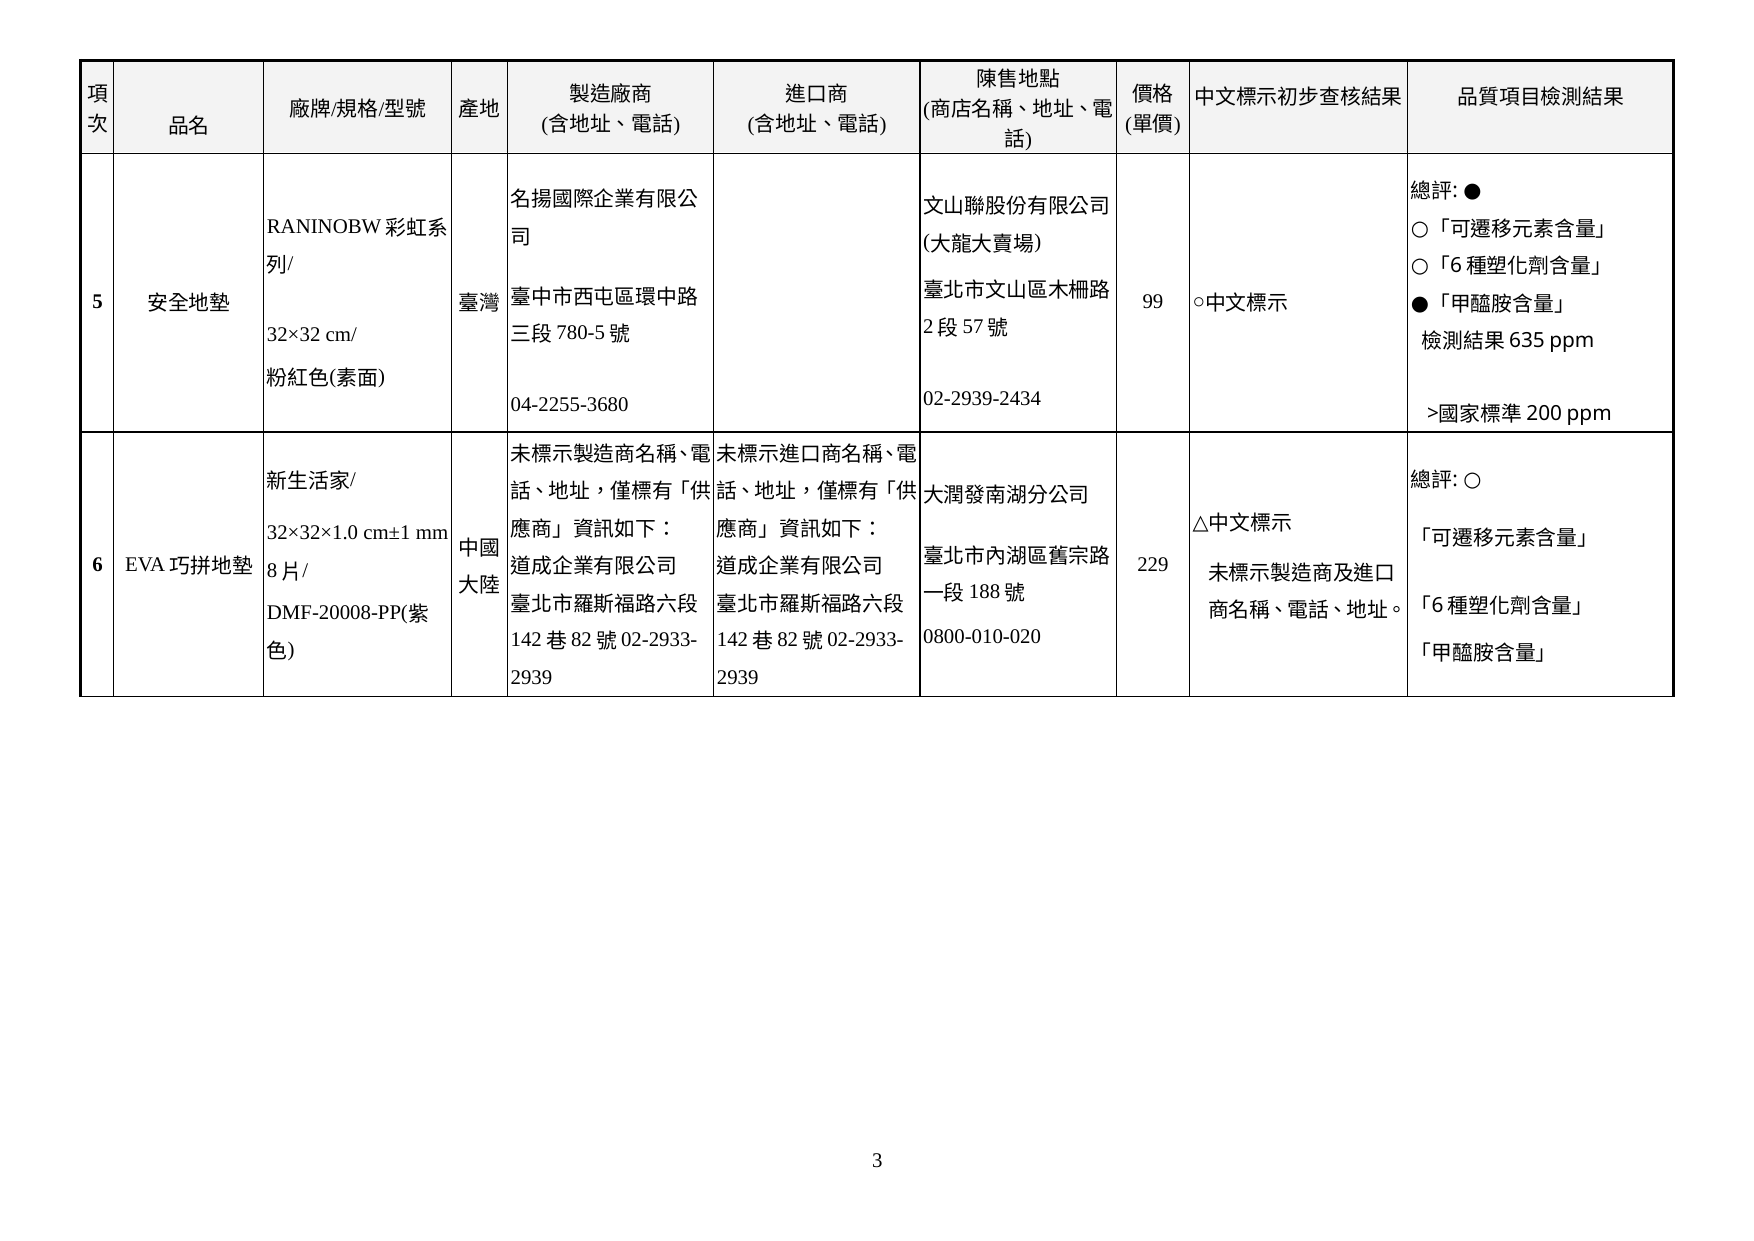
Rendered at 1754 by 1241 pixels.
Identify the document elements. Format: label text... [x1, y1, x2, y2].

table_cell ○中文標示 [1190, 154, 1407, 431]
table_header 項次 [82, 62, 113, 152]
table_cell 229 [1117, 433, 1189, 696]
table_header 品名 [114, 62, 263, 152]
table_cell 未標示進口商名稱、電話、地址，僅標有「供應商」資訊如下： 道成企業有限公司 臺北市羅斯福路六段142巷82號02-2933-2939 [714, 433, 919, 696]
table_cell 總評: ○ 「可遷移元素含量」 「6種塑化劑含量」 「甲醯胺含量」 [1408, 433, 1672, 696]
table_header 產地 [452, 62, 507, 152]
table_cell 安全地墊 [114, 154, 263, 431]
table_cell 大潤發南湖分公司 臺北市內湖區舊宗路一段188號 0800-010-020 [921, 433, 1116, 696]
table_header 中文標示初步查核結果 [1190, 62, 1407, 152]
table_cell 6 [82, 433, 113, 696]
table_cell 文山聯股份有限公司(大龍大賣場) 臺北市文山區木柵路2段57號 02-2939-2434 [921, 154, 1116, 431]
table_cell 未標示製造商名稱、電話、地址，僅標有「供應商」資訊如下： 道成企業有限公司 臺北市羅斯福路六段142巷82號02-2933-2939 [508, 433, 713, 696]
table_cell 名揚國際企業有限公司 臺中市西屯區環中路三段780-5號 04-2255-3680 [508, 154, 713, 431]
table_header 價格 (單價) [1117, 62, 1189, 152]
table_cell 5 [82, 154, 113, 431]
table_header 廠牌/規格/型號 [264, 62, 451, 152]
table_cell RANINOBW彩虹系列/ 32×32 cm/ 粉紅色(素面) [264, 154, 451, 431]
table_header 陳售地點 (商店名稱、地址、電話) [921, 62, 1116, 152]
table_cell EVA巧拼地墊 [114, 433, 263, 696]
table_cell 新生活家/ 32×32×1.0 cm±1 mm 8片/ DMF-20008-PP(紫色) [264, 433, 451, 696]
table_header 品質項目檢測結果 [1408, 62, 1672, 152]
table_cell 臺灣 [452, 154, 507, 431]
table_cell 總評: ● ○「可遷移元素含量」 ○「6種塑化劑含量」 ●「甲醯胺含量」 檢測結果635 ppm >國家標準200 ppm [1408, 154, 1672, 431]
table_cell 中國大陸 [452, 433, 507, 696]
table_cell △中文標示 未標示製造商及進口商名稱、電話、地址。 [1190, 433, 1407, 696]
table_cell [714, 154, 919, 431]
table_cell 99 [1117, 154, 1189, 431]
table_header 進口商 (含地址、電話) [714, 62, 919, 152]
table_header 製造廠商 (含地址、電話) [508, 62, 713, 152]
